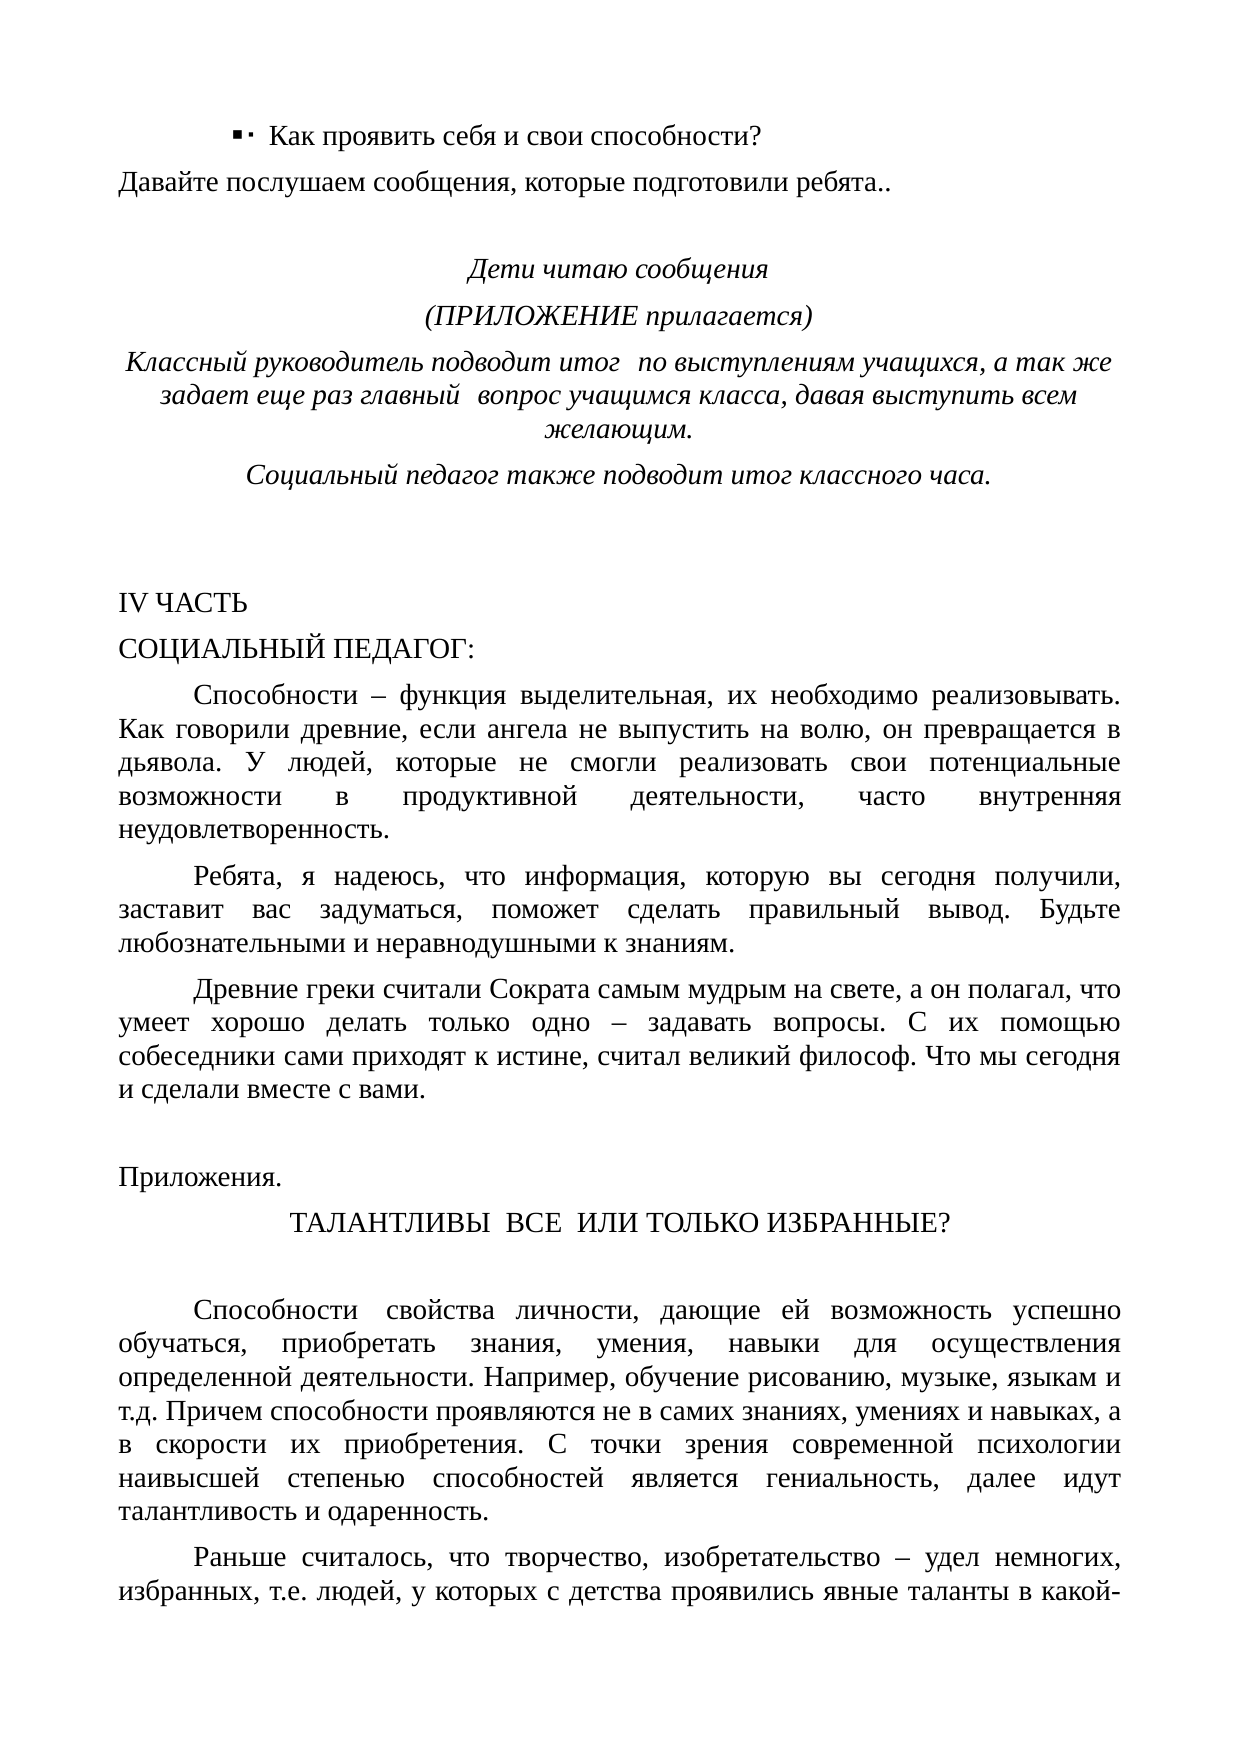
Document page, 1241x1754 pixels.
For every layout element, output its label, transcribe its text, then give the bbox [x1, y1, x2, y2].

text Приложения. [118, 1159, 1122, 1192]
text IV ЧАСТЬ [118, 585, 1122, 619]
text Дети читаю сообщения [118, 252, 1122, 285]
text Ребята, я надеюсь, что информация, которую вы сегодня получили, заставит вас задуматься, поможет сделать правильный вывод. Будьте любознательными и неравнодушными к знаниям. [118, 858, 1122, 958]
text § Как проявить себя и свои способности? [231, 118, 1122, 152]
text Древние греки считали Сократа самым мудрым на свете, а он полагал, что умеет хорошо делать только одно – задавать вопросы. С их помощью собеседники сами приходят к истине, считал великий философ. Что мы сегодня и сделали вместе с вами. [118, 971, 1122, 1105]
text (ПРИЛОЖЕНИЕ прилагается) [118, 298, 1122, 331]
text СОЦИАЛЬНЫЙ ПЕДАГОГ: [118, 631, 1122, 665]
text Способности свойства личности, дающие ей возможность успешно обучаться, приобретать знания, умения, навыки для осуществления определенной деятельности. Например, обучение рисованию, музыке, языкам и т.д. Причем способности проявляются не в самих знаниях, умениях и навыках, а в скорости их приобретения. С точки зрения современной психологии наивысшей степенью способностей является гениальность, далее идут талантливость и одаренность. [118, 1292, 1122, 1527]
text Способности – функция выделительная, их необходимо реализовывать. Как говорили древние, если ангела не выпустить на волю, он превращается в дьявола. У людей, которые не смогли реализовать свои потенциальные возможности в продуктивной деятельности, часто внутренняя неудовлетворенность. [118, 677, 1122, 845]
text Социальный педагог также подводит итог классного часа. [118, 457, 1122, 490]
text Давайте послушаем сообщения, которые подготовили ребята.. [118, 164, 1122, 198]
text Классный руководитель подводит итог по выступлениям учащихся, а так же задает еще раз главный вопрос учащимся класса, давая выступить всем желающим. [118, 344, 1122, 444]
text Раньше считалось, что творчество, изобретательство – удел немногих, избранных, т.е. людей, у которых с детства проявились явные таланты в какой- [118, 1539, 1122, 1606]
text ТАЛАНТЛИВЫ ВСЕ ИЛИ ТОЛЬКО ИЗБРАННЫЕ? [118, 1205, 1122, 1238]
